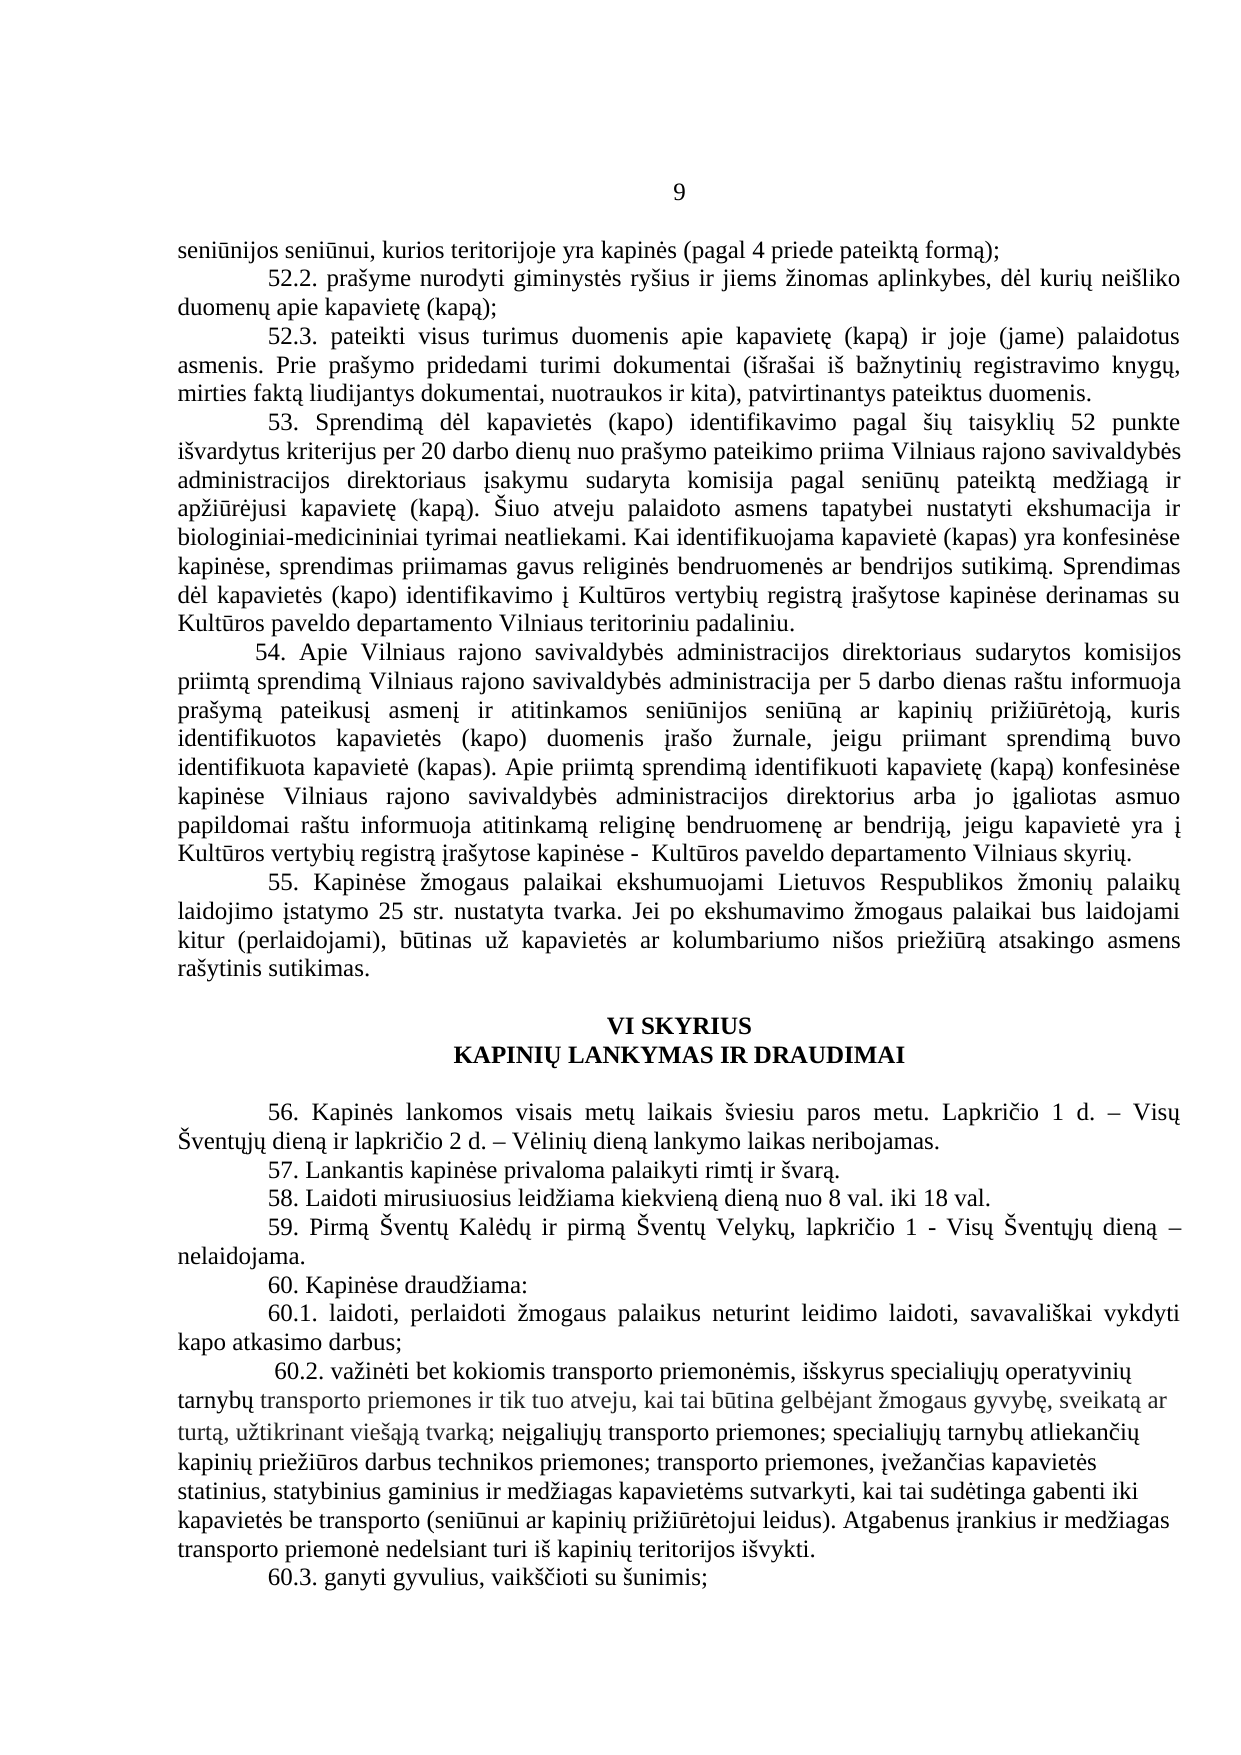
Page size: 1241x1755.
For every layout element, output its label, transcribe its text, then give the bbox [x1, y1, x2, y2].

text seniūnijos seniūnui, kurios teritorijoje yra kapinės (pagal 4 priede pateiktą formą); [177, 235, 1181, 263]
text KAPINIŲ LANKYMAS IR DRAUDIMAI [177, 1040, 1181, 1068]
text 56. Kapinės lankomos visais metų laikais šviesiu paros metu. Lapkričio 1 d. – Visų Šventųjų dieną ir lapkričio 2 d. – Vėlinių dieną lankymo laikas neribojamas. [177, 1097, 1181, 1155]
text VI SKYRIUS [177, 1011, 1181, 1040]
text 60. Kapinėse draudžiama: [177, 1270, 1181, 1298]
text 60.3. ganyti gyvulius, vaikščioti su šunimis; [177, 1562, 1181, 1591]
text 52.3. pateikti visus turimus duomenis apie kapavietę (kapą) ir joje (jame) palaidotus asmenis. Prie prašymo pridedami turimi dokumentai (išrašai iš bažnytinių registravimo knygų, mirties faktą liudijantys dokumentai, nuotraukos ir kita), patvirtinantys pateiktus duomenis. [177, 321, 1181, 407]
text 52.2. prašyme nurodyti giminystės ryšius ir jiems žinomas aplinkybes, dėl kurių neišliko duomenų apie kapavietę (kapą); [177, 263, 1181, 321]
text 54. Apie Vilniaus rajono savivaldybės administracijos direktoriaus sudarytos komisijos priimtą sprendimą Vilniaus rajono savivaldybės administracija per 5 darbo dienas raštu informuoja prašymą pateikusį asmenį ir atitinkamos seniūnijos seniūną ar kapinių prižiūrėtoją, kuris identifikuotos kapavietės (kapo) duomenis įrašo žurnale, jeigu priimant sprendimą buvo identifikuota kapavietė (kapas). Apie priimtą sprendimą identifikuoti kapavietę (kapą) konfesinėse kapinėse Vilniaus rajono savivaldybės administracijos direktorius arba jo įgaliotas asmuo papildomai raštu informuoja atitinkamą religinę bendruomenę ar bendriją, jeigu kapavietė yra į Kultūros vertybių registrą įrašytose kapinėse - Kultūros paveldo departamento Vilniaus skyrių. [177, 637, 1181, 867]
text 60.2. važinėti bet kokiomis transporto priemonėmis, išskyrus specialiųjų operatyvinių tarnybų transporto priemones ir tik tuo atveju, kai tai būtina gelbėjant žmogaus gyvybę, sveikatą ar turtą, užtikrinant viešąją tvarką; neįgaliųjų transporto priemones; specialiųjų tarnybų atliekančių kapinių priežiūros darbus technikos priemones; transporto priemones, įvežančias kapavietės statinius, statybinius gaminius ir medžiagas kapavietėms sutvarkyti, kai tai sudėtinga gabenti iki kapavietės be transporto (seniūnui ar kapinių prižiūrėtojui leidus). Atgabenus įrankius ir medžiagas transporto priemonė nedelsiant turi iš kapinių teritorijos išvykti. [177, 1356, 1181, 1562]
text 60.1. laidoti, perlaidoti žmogaus palaikus neturint leidimo laidoti, savavališkai vykdyti kapo atkasimo darbus; [177, 1298, 1181, 1356]
text 53. Sprendimą dėl kapavietės (kapo) identifikavimo pagal šių taisyklių 52 punkte išvardytus kriterijus per 20 darbo dienų nuo prašymo pateikimo priima Vilniaus rajono savivaldybės administracijos direktoriaus įsakymu sudaryta komisija pagal seniūnų pateiktą medžiagą ir apžiūrėjusi kapavietę (kapą). Šiuo atveju palaidoto asmens tapatybei nustatyti ekshumacija ir biologiniai-medicininiai tyrimai neatliekami. Kai identifikuojama kapavietė (kapas) yra konfesinėse kapinėse, sprendimas priimamas gavus religinės bendruomenės ar bendrijos sutikimą. Sprendimas dėl kapavietės (kapo) identifikavimo į Kultūros vertybių registrą įrašytose kapinėse derinamas su Kultūros paveldo departamento Vilniaus teritoriniu padaliniu. [177, 407, 1181, 637]
text 58. Laidoti mirusiuosius leidžiama kiekvieną dieną nuo 8 val. iki 18 val. [177, 1183, 1181, 1212]
text 57. Lankantis kapinėse privaloma palaikyti rimtį ir švarą. [177, 1155, 1181, 1183]
text 55. Kapinėse žmogaus palaikai ekshumuojami Lietuvos Respublikos žmonių palaikų laidojimo įstatymo 25 str. nustatyta tvarka. Jei po ekshumavimo žmogaus palaikai bus laidojami kitur (perlaidojami), būtinas už kapavietės ar kolumbariumo nišos priežiūrą atsakingo asmens rašytinis sutikimas. [177, 867, 1181, 982]
text 59. Pirmą Šventų Kalėdų ir pirmą Šventų Velykų, lapkričio 1 - Visų Šventųjų dieną –nelaidojama. [177, 1212, 1181, 1270]
